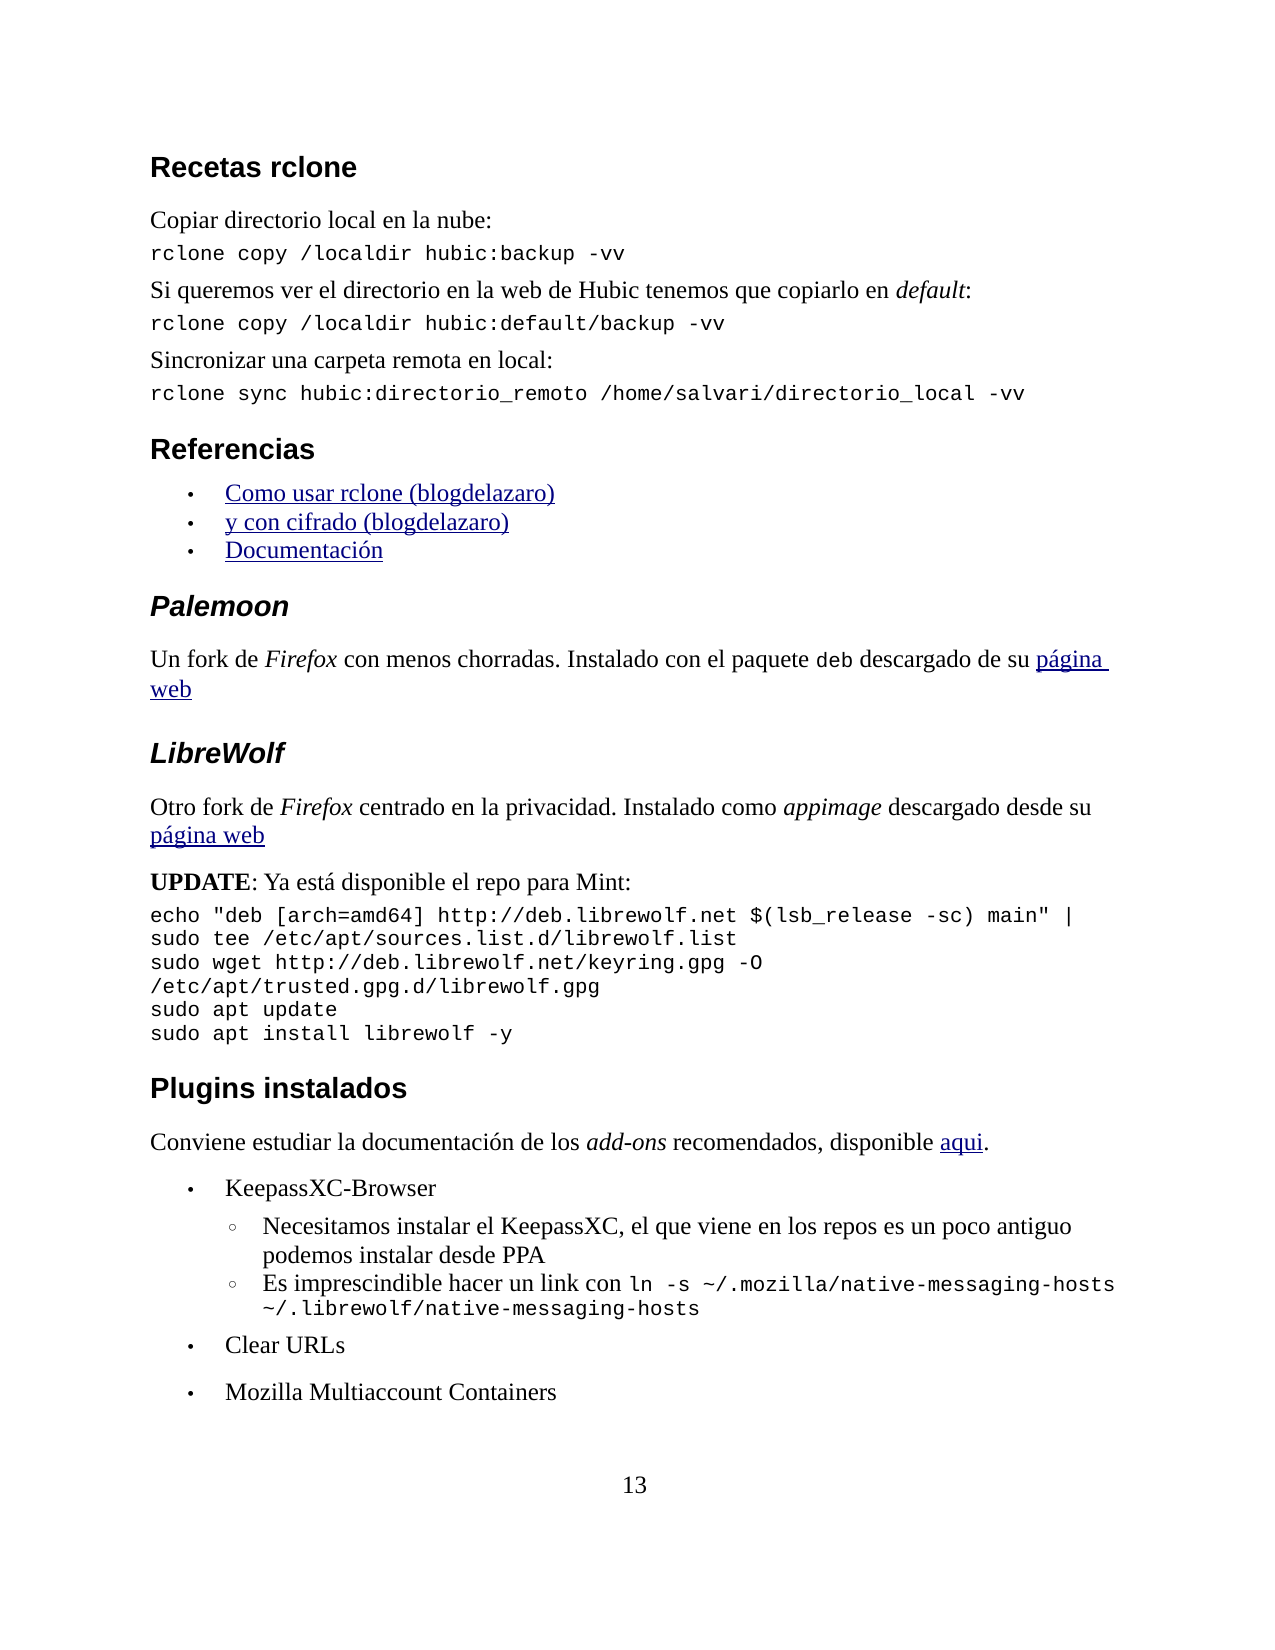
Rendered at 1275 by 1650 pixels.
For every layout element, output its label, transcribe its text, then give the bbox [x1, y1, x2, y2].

text UPDATE: Ya está disponible el repo para Mint: [150, 867, 1125, 896]
text Otro fork de Firefox centrado en la privacidad. Instalado como appimage descargado desde su página web [150, 792, 1125, 849]
text rclone copy /localdir hubic:backup -vv [150, 243, 1125, 266]
list y con cifrado (blogdelazaro) [187, 507, 1125, 536]
list Documentación [187, 536, 1125, 564]
text sudo wget http://deb.librewolf.net/keyring.gpg -O /etc/apt/trusted.gpg.d/librewolf.gpg [150, 952, 1125, 999]
subtitle Palemoon [150, 589, 1125, 623]
text rclone copy /localdir hubic:default/backup -vv [150, 313, 1125, 337]
subtitle LibreWolf [150, 737, 1125, 770]
list Necesitamos instalar el KeepassXC, el que viene en los repos es un poco antiguo podemos instalar desde PPA [225, 1211, 1125, 1268]
subtitle Recetas rclone [150, 150, 1125, 183]
text Un fork de Firefox con menos chorradas. Instalado con el paquete deb descargado de su página web [150, 644, 1125, 703]
text echo "deb [arch=amd64] http://deb.librewolf.net $(lsb_release -sc) main" | sudo tee /etc/apt/sources.list.d/librewolf.list [150, 905, 1125, 952]
text Copiar directorio local en la nube: [150, 205, 1125, 234]
text rclone sync hubic:directorio_remoto /home/salvari/directorio_local -vv [150, 383, 1125, 407]
text sudo apt install librewolf -y [150, 1023, 1125, 1047]
list Como usar rclone (blogdelazaro) [187, 478, 1125, 507]
list Clear URLs [187, 1331, 1125, 1359]
text sudo apt update [150, 999, 1125, 1023]
text Conviene estudiar la documentación de los add-ons recomendados, disponible aqui. [150, 1127, 1125, 1155]
list KeepassXC-Browser [187, 1173, 1125, 1202]
subtitle Referencias [150, 432, 1125, 466]
list Mozilla Multiaccount Containers [187, 1377, 1125, 1406]
text Si queremos ver el directorio en la web de Hubic tenemos que copiarlo en default: [150, 275, 1125, 304]
text Sincronizar una carpeta remota en local: [150, 346, 1125, 374]
subtitle Plugins instalados [150, 1072, 1125, 1105]
list Es imprescindible hacer un link con ln -s ~/.mozilla/native-messaging-hosts ~/.librewolf/native-messaging-hosts [225, 1268, 1125, 1322]
